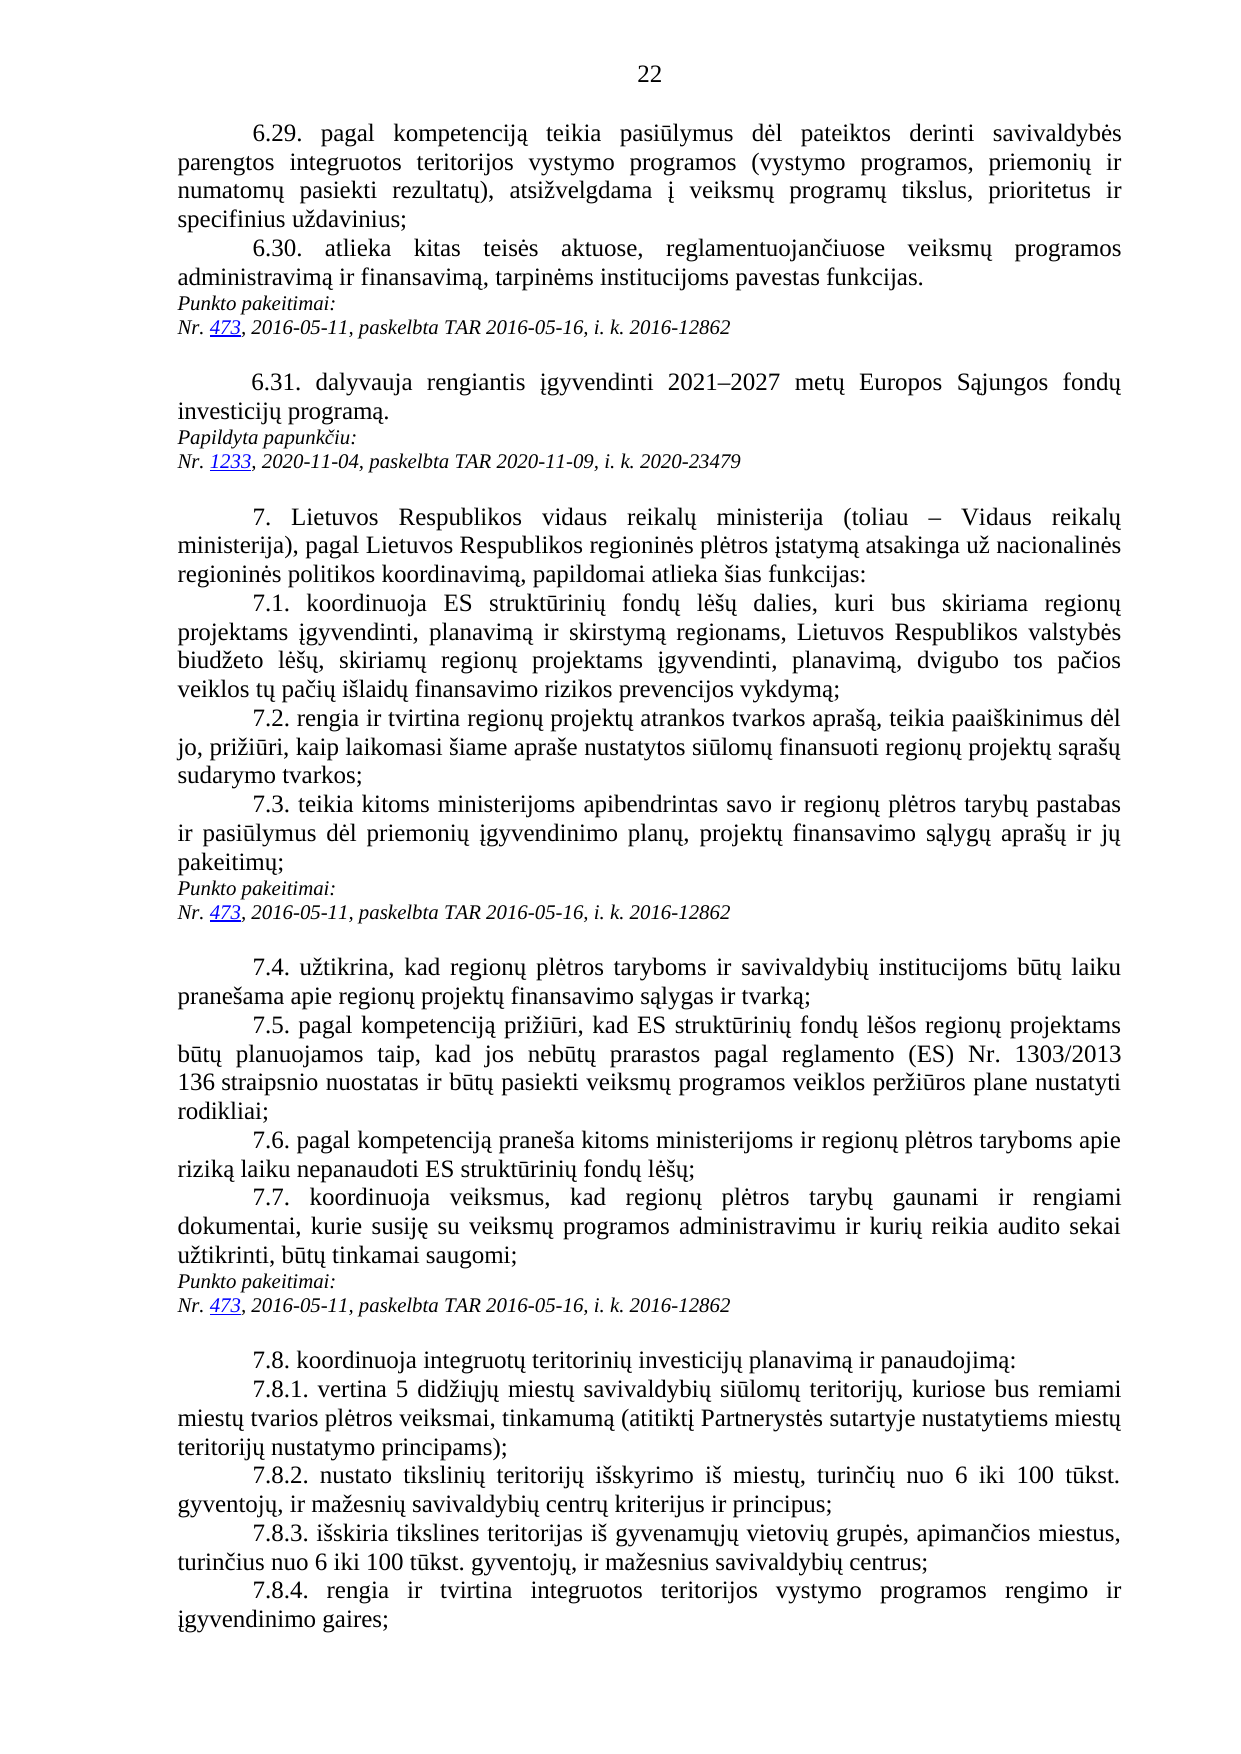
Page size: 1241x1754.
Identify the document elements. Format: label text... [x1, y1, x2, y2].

text Nr. 473, 2016-05-11, paskelbta TAR 2016-05-16, i. k. 2016-12862 [177, 1293, 1122, 1317]
text Nr. 473, 2016-05-11, paskelbta TAR 2016-05-16, i. k. 2016-12862 [177, 315, 1122, 339]
text Punkto pakeitimai: [177, 1269, 1122, 1293]
text 7.1. koordinuoja ES struktūrinių fondų lėšų dalies, kuri bus skiriama regionų projektams įgyvendinti, planavimą ir skirstymą regionams, Lietuvos Respublikos valstybės biudžeto lėšų, skiriamų regionų projektams įgyvendinti, planavimą, dvigubo tos pačios veiklos tų pačių išlaidų finansavimo rizikos prevencijos vykdymą; [177, 588, 1122, 703]
text Punkto pakeitimai: [177, 876, 1122, 900]
text Nr. 1233, 2020-11-04, paskelbta TAR 2020-11-09, i. k. 2020-23479 [177, 449, 1122, 473]
text Nr. 473, 2016-05-11, paskelbta TAR 2016-05-16, i. k. 2016-12862 [177, 900, 1122, 924]
text 6.31. dalyvauja rengiantis įgyvendinti 2021–2027 metų Europos Sąjungos fondų investicijų programą. [177, 367, 1122, 425]
text 7.2. rengia ir tvirtina regionų projektų atrankos tvarkos aprašą, teikia paaiškinimus dėl jo, prižiūri, kaip laikomasi šiame apraše nustatytos siūlomų finansuoti regionų projektų sąrašų sudarymo tvarkos; [177, 703, 1122, 789]
text 7.7. koordinuoja veiksmus, kad regionų plėtros tarybų gaunami ir rengiami dokumentai, kurie susiję su veiksmų programos administravimu ir kurių reikia audito sekai užtikrinti, būtų tinkamai saugomi; [177, 1182, 1122, 1269]
text Punkto pakeitimai: [177, 291, 1122, 315]
text Papildyta papunkčiu: [177, 425, 1122, 449]
text 7.6. pagal kompetenciją praneša kitoms ministerijoms ir regionų plėtros taryboms apie riziką laiku nepanaudoti ES struktūrinių fondų lėšų; [177, 1125, 1122, 1182]
text 7.3. teikia kitoms ministerijoms apibendrintas savo ir regionų plėtros tarybų pastabas ir pasiūlymus dėl priemonių įgyvendinimo planų, projektų finansavimo sąlygų aprašų ir jų pakeitimų; [177, 789, 1122, 876]
text 7.8.2. nustato tikslinių teritorijų išskyrimo iš miestų, turinčių nuo 6 iki 100 tūkst. gyventojų, ir mažesnių savivaldybių centrų kriterijus ir principus; [177, 1461, 1122, 1518]
text 7.8.4. rengia ir tvirtina integruotos teritorijos vystymo programos rengimo ir įgyvendinimo gaires; [177, 1576, 1122, 1633]
text 7.5. pagal kompetenciją prižiūri, kad ES struktūrinių fondų lėšos regionų projektams būtų planuojamos taip, kad jos nebūtų prarastos pagal reglamento (ES) Nr. 1303/2013 136 straipsnio nuostatas ir būtų pasiekti veiksmų programos veiklos peržiūros plane nustatyti rodikliai; [177, 1010, 1122, 1125]
text 7.8.1. vertina 5 didžiųjų miestų savivaldybių siūlomų teritorijų, kuriose bus remiami miestų tvarios plėtros veiksmai, tinkamumą (atitiktį Partnerystės sutartyje nustatytiems miestų teritorijų nustatymo principams); [177, 1374, 1122, 1461]
text 6.29. pagal kompetenciją teikia pasiūlymus dėl pateiktos derinti savivaldybės parengtos integruotos teritorijos vystymo programos (vystymo programos, priemonių ir numatomų pasiekti rezultatų), atsižvelgdama į veiksmų programų tikslus, prioritetus ir specifinius uždavinius; [177, 118, 1122, 233]
text 7. Lietuvos Respublikos vidaus reikalų ministerija (toliau – Vidaus reikalų ministerija), pagal Lietuvos Respublikos regioninės plėtros įstatymą atsakinga už nacionalinės regioninės politikos koordinavimą, papildomai atlieka šias funkcijas: [177, 502, 1122, 588]
text 7.8. koordinuoja integruotų teritorinių investicijų planavimą ir panaudojimą: [177, 1346, 1122, 1374]
text 7.4. užtikrina, kad regionų plėtros taryboms ir savivaldybių institucijoms būtų laiku pranešama apie regionų projektų finansavimo sąlygas ir tvarką; [177, 952, 1122, 1010]
text 7.8.3. išskiria tikslines teritorijas iš gyvenamųjų vietovių grupės, apimančios miestus, turinčius nuo 6 iki 100 tūkst. gyventojų, ir mažesnius savivaldybių centrus; [177, 1518, 1122, 1576]
text 6.30. atlieka kitas teisės aktuose, reglamentuojančiuose veiksmų programos administravimą ir finansavimą, tarpinėms institucijoms pavestas funkcijas. [177, 233, 1122, 291]
